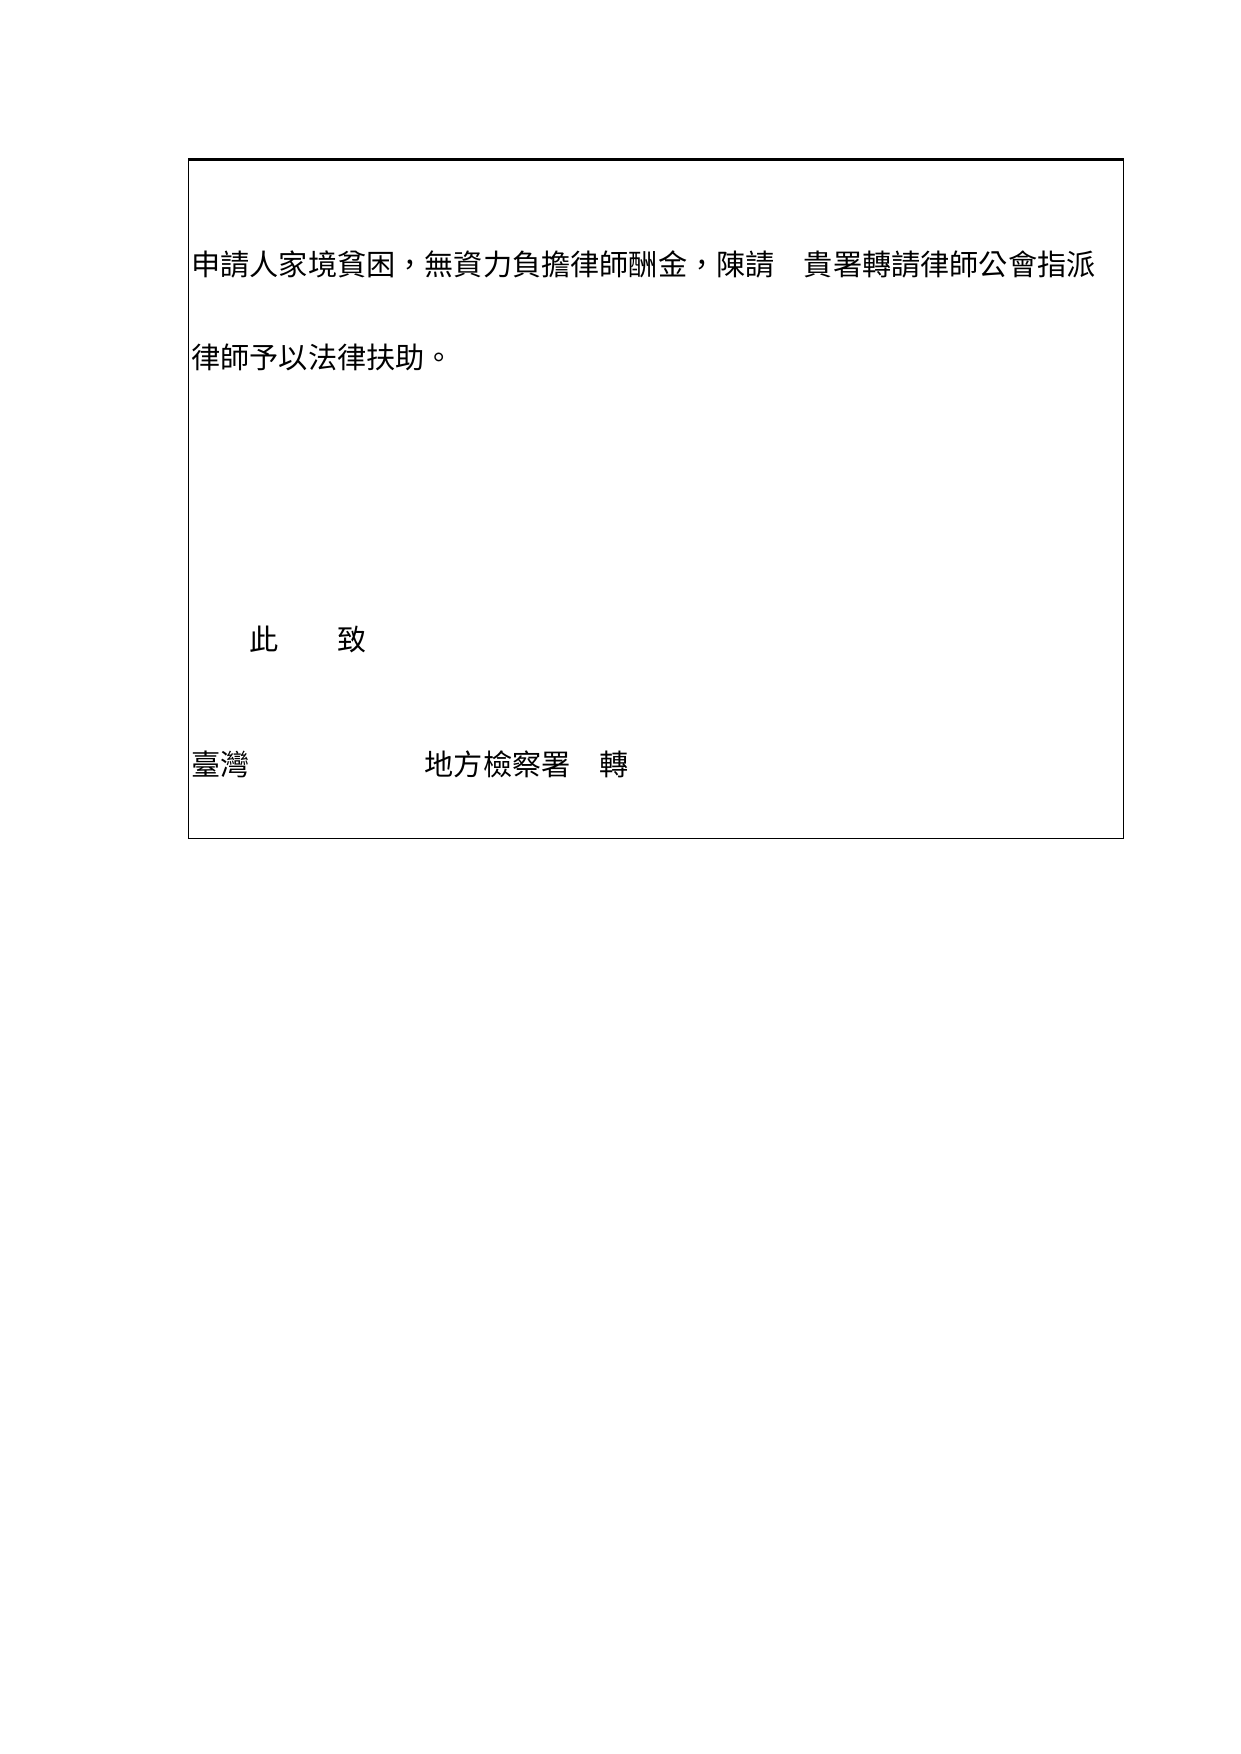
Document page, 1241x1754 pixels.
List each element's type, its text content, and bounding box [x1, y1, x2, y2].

table_cell 申請人家境貧困，無資力負擔律師酬金，陳請 貴署轉請律師公會指派律師予以法律扶助。 此 致 臺灣 地方檢察署 轉 律師公會 申請人 (簽名蓋章) 中 華 民 國 年 月 日 [189, 161, 1123, 837]
